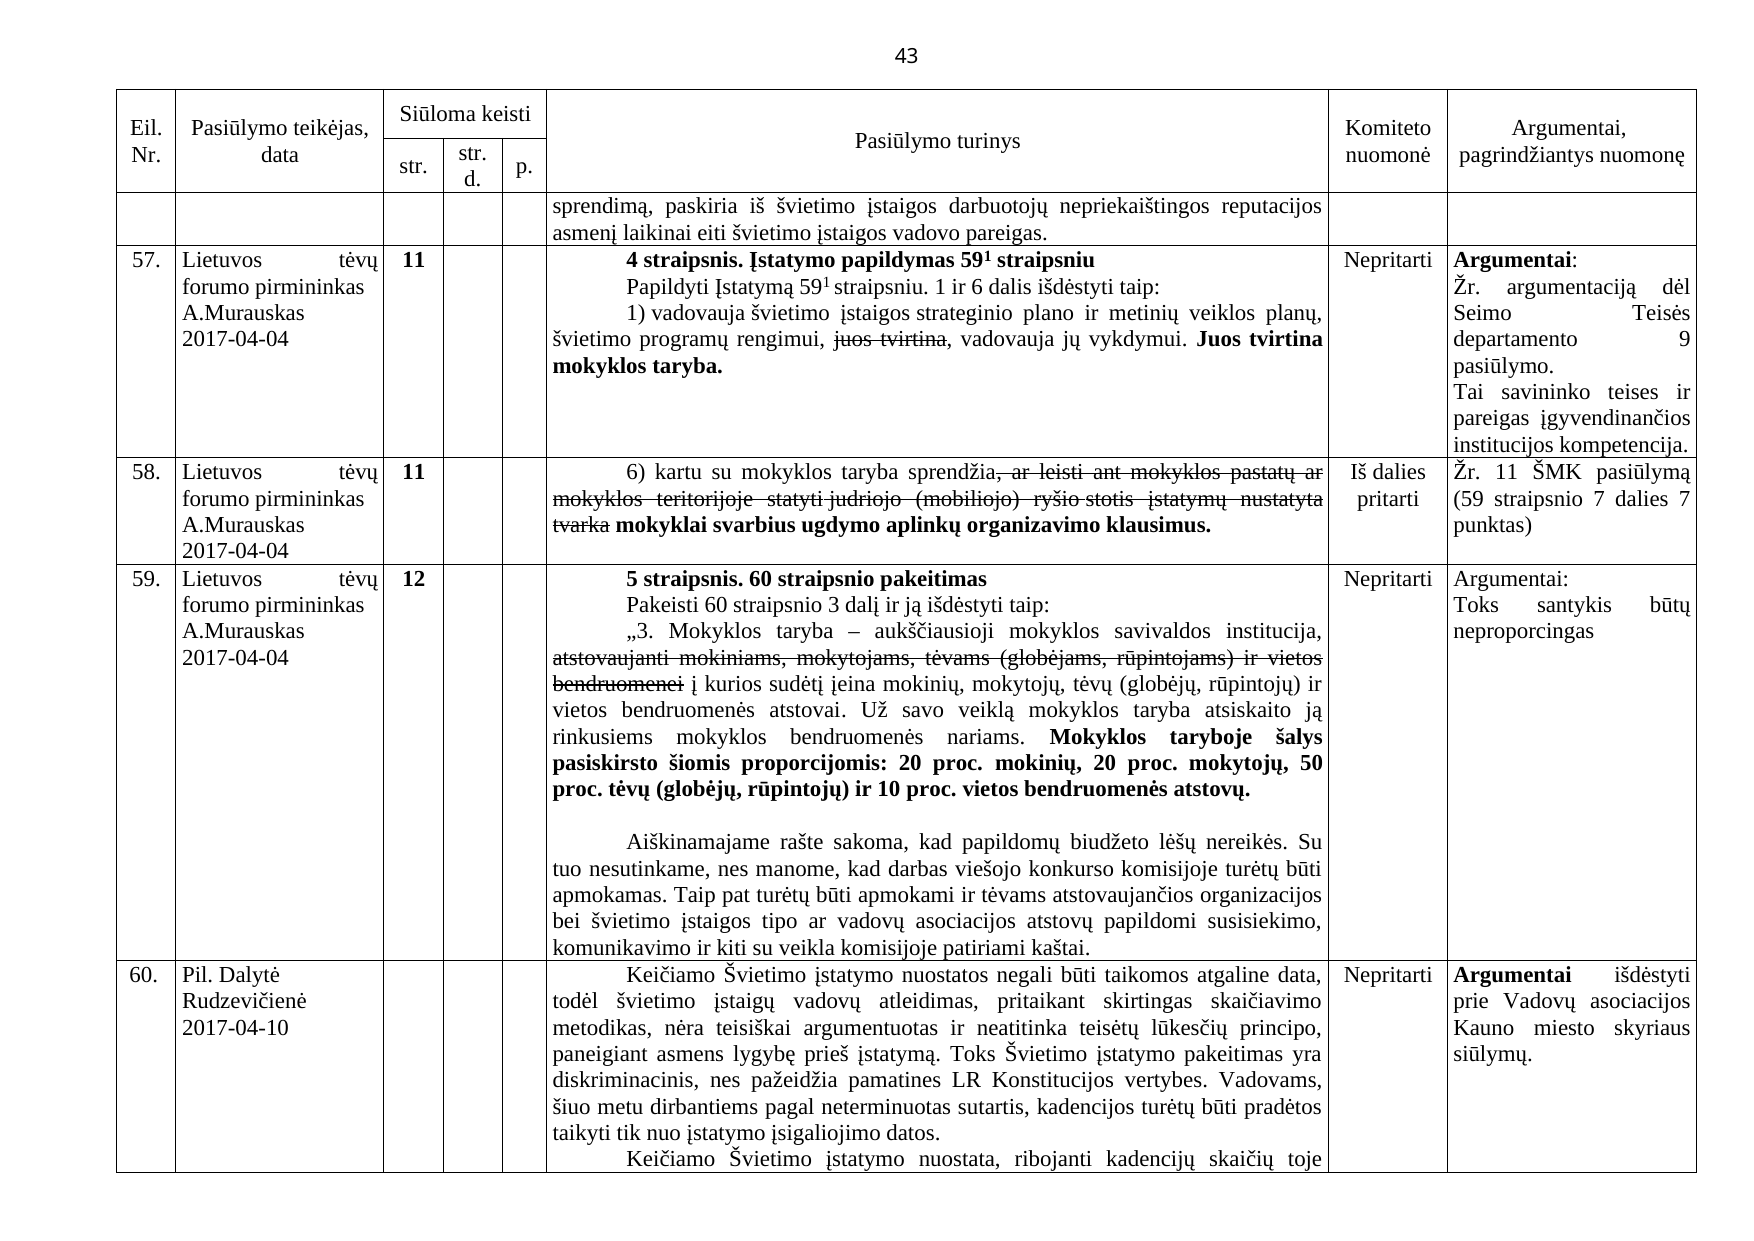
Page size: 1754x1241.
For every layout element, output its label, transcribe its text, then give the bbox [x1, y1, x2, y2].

table_cell Argumentai išdėstyti prie Vadovų asociacijos Kauno miesto skyriaus siūlymų. [1448, 961, 1696, 1172]
table_header Pasiūlymo teikėjas, data [176, 90, 383, 192]
table_cell [444, 193, 502, 245]
table_cell [503, 193, 546, 245]
table_cell 59. [117, 565, 175, 960]
table_cell [503, 565, 546, 960]
table_cell [444, 246, 502, 457]
table_cell [503, 961, 546, 1172]
table_header Pasiūlymo turinys [547, 90, 1328, 192]
table_cell [117, 193, 175, 245]
table_cell 4 straipsnis. Įstatymo papildymas 591 straipsniu Papildyti Įstatymą 591 straipsniu. 1 ir 6 dalis išdėstyti taip: 1) vadovauja švietimo įstaigos strateginio plano ir metinių veiklos planų, švietimo programų rengimui, juos tvirtina, vadovauja jų vykdymui. Juos tvirtina mokyklos taryba. [547, 246, 1328, 457]
table_cell Lietuvos tėvų forumo pirmininkas A.Murauskas 2017-04-04 [176, 458, 383, 564]
table_cell [384, 193, 443, 245]
table_cell [1329, 193, 1447, 245]
table_cell Pil. Dalytė Rudzevičienė 2017-04-10 [176, 961, 383, 1172]
table_cell 11 [384, 458, 443, 564]
table_cell [384, 961, 443, 1172]
table_cell Lietuvos tėvų forumo pirmininkas A.Murauskas 2017-04-04 [176, 246, 383, 457]
table_cell str. d. [444, 139, 502, 192]
table_cell p. [503, 139, 546, 192]
table_cell [176, 193, 383, 245]
table_cell Argumentai: Žr. argumentaciją dėl Seimo Teisės departamento 9 pasiūlymo. Tai savininko teises ir pareigas įgyvendinančios institucijos kompetencija. [1448, 246, 1696, 457]
table_cell str. [384, 139, 443, 192]
table_cell [444, 565, 502, 960]
table_cell 11 [384, 246, 443, 457]
table_cell [444, 961, 502, 1172]
table_cell Lietuvos tėvų forumo pirmininkas A.Murauskas 2017-04-04 [176, 565, 383, 960]
table_cell [444, 458, 502, 564]
table_cell Nepritarti [1329, 565, 1447, 960]
table_cell sprendimą, paskiria iš švietimo įstaigos darbuotojų nepriekaištingos reputacijos asmenį laikinai eiti švietimo įstaigos vadovo pareigas. [547, 193, 1328, 245]
table_cell Argumentai: Toks santykis būtų neproporcingas [1448, 565, 1696, 960]
table_cell [503, 246, 546, 457]
table_header Siūloma keisti [384, 90, 546, 138]
table_header Argumentai, pagrindžiantys nuomonę [1448, 90, 1696, 192]
table_cell Nepritarti [1329, 961, 1447, 1172]
table_header Komiteto nuomonė [1329, 90, 1447, 192]
table_cell Keičiamo Švietimo įstatymo nuostatos negali būti taikomos atgaline data, todėl švietimo įstaigų vadovų atleidimas, pritaikant skirtingas skaičiavimo metodikas, nėra teisiškai argumentuotas ir neatitinka teisėtų lūkesčių principo, paneigiant asmens lygybę prieš įstatymą. Toks Švietimo įstatymo pakeitimas yra diskriminacinis, nes pažeidžia pamatines LR Konstitucijos vertybes. Vadovams, šiuo metu dirbantiems pagal neterminuotas sutartis, kadencijos turėtų būti pradėtos taikyti tik nuo įstatymo įsigaliojimo datos. Keičiamo Švietimo įstatymo nuostata, ribojanti kadencijų skaičių toje [547, 961, 1328, 1172]
table_cell Žr. 11 ŠMK pasiūlymą (59 straipsnio 7 dalies 7 punktas) [1448, 458, 1696, 564]
table_header Eil. Nr. [117, 90, 175, 192]
table_cell Nepritarti [1329, 246, 1447, 457]
table_cell 12 [384, 565, 443, 960]
table_cell 5 straipsnis. 60 straipsnio pakeitimas Pakeisti 60 straipsnio 3 dalį ir ją išdėstyti taip: „3. Mokyklos taryba – aukščiausioji mokyklos savivaldos institucija, atstovaujanti mokiniams, mokytojams, tėvams (globėjams, rūpintojams) ir vietos bendruomenei į kurios sudėtį įeina mokinių, mokytojų, tėvų (globėjų, rūpintojų) ir vietos bendruomenės atstovai. Už savo veiklą mokyklos taryba atsiskaito ją rinkusiems mokyklos bendruomenės nariams. Mokyklos taryboje šalys pasiskirsto šiomis proporcijomis: 20 proc. mokinių, 20 proc. mokytojų, 50 proc. tėvų (globėjų, rūpintojų) ir 10 proc. vietos bendruomenės atstovų. Aiškinamajame rašte sakoma, kad papildomų biudžeto lėšų nereikės. Su tuo nesutinkame, nes manome, kad darbas viešojo konkurso komisijoje turėtų būti apmokamas. Taip pat turėtų būti apmokami ir tėvams atstovaujančios organizacijos bei švietimo įstaigos tipo ar vadovų asociacijos atstovų papildomi susisiekimo, komunikavimo ir kiti su veikla komisijoje patiriami kaštai. [547, 565, 1328, 960]
table_cell 57. [117, 246, 175, 457]
table_cell 58. [117, 458, 175, 564]
table_cell 60. [117, 961, 175, 1172]
table_cell Iš dalies pritarti [1329, 458, 1447, 564]
table_cell 6) kartu su mokyklos taryba sprendžia, ar leisti ant mokyklos pastatų ar mokyklos teritorijoje statyti judriojo (mobiliojo) ryšio stotis įstatymų nustatyta tvarka mokyklai svarbius ugdymo aplinkų organizavimo klausimus. [547, 458, 1328, 564]
table_cell [503, 458, 546, 564]
table_cell [1448, 193, 1696, 245]
